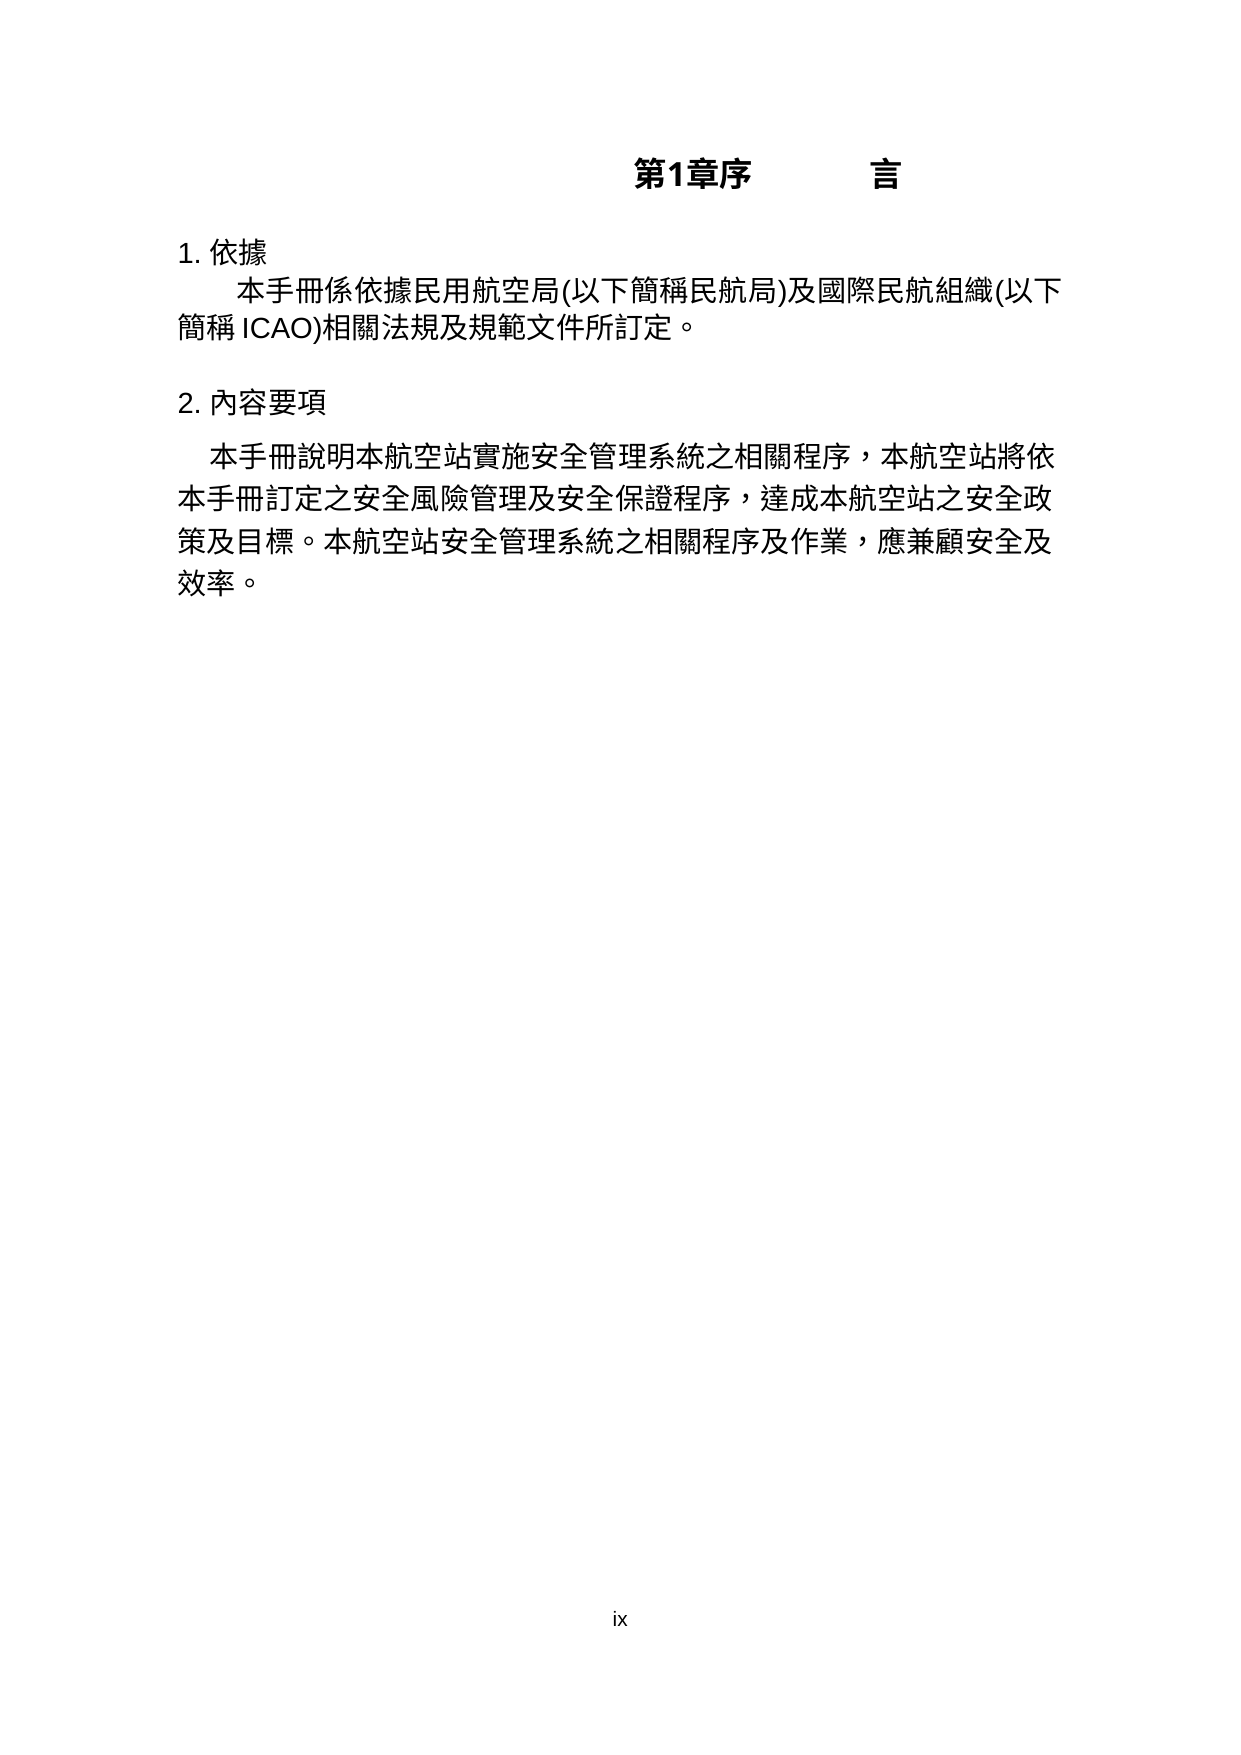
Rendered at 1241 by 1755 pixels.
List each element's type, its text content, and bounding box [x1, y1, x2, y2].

text 1. 依據 [177, 234, 1063, 271]
subtitle 序 言 [473, 148, 1063, 196]
text 本手冊係依據民用航空局(以下簡稱民航局)及國際民航組織(以下簡稱ICAO)相關法規及規範文件所訂定。 [177, 271, 1063, 346]
text 本手冊說明本航空站實施安全管理系統之相關程序，本航空站將依本手冊訂定之安全風險管理及安全保證程序，達成本航空站之安全政策及目標。本航空站安全管理系統之相關程序及作業，應兼顧安全及效率。 [177, 434, 1063, 603]
text 2. 內容要項 [177, 384, 1063, 421]
